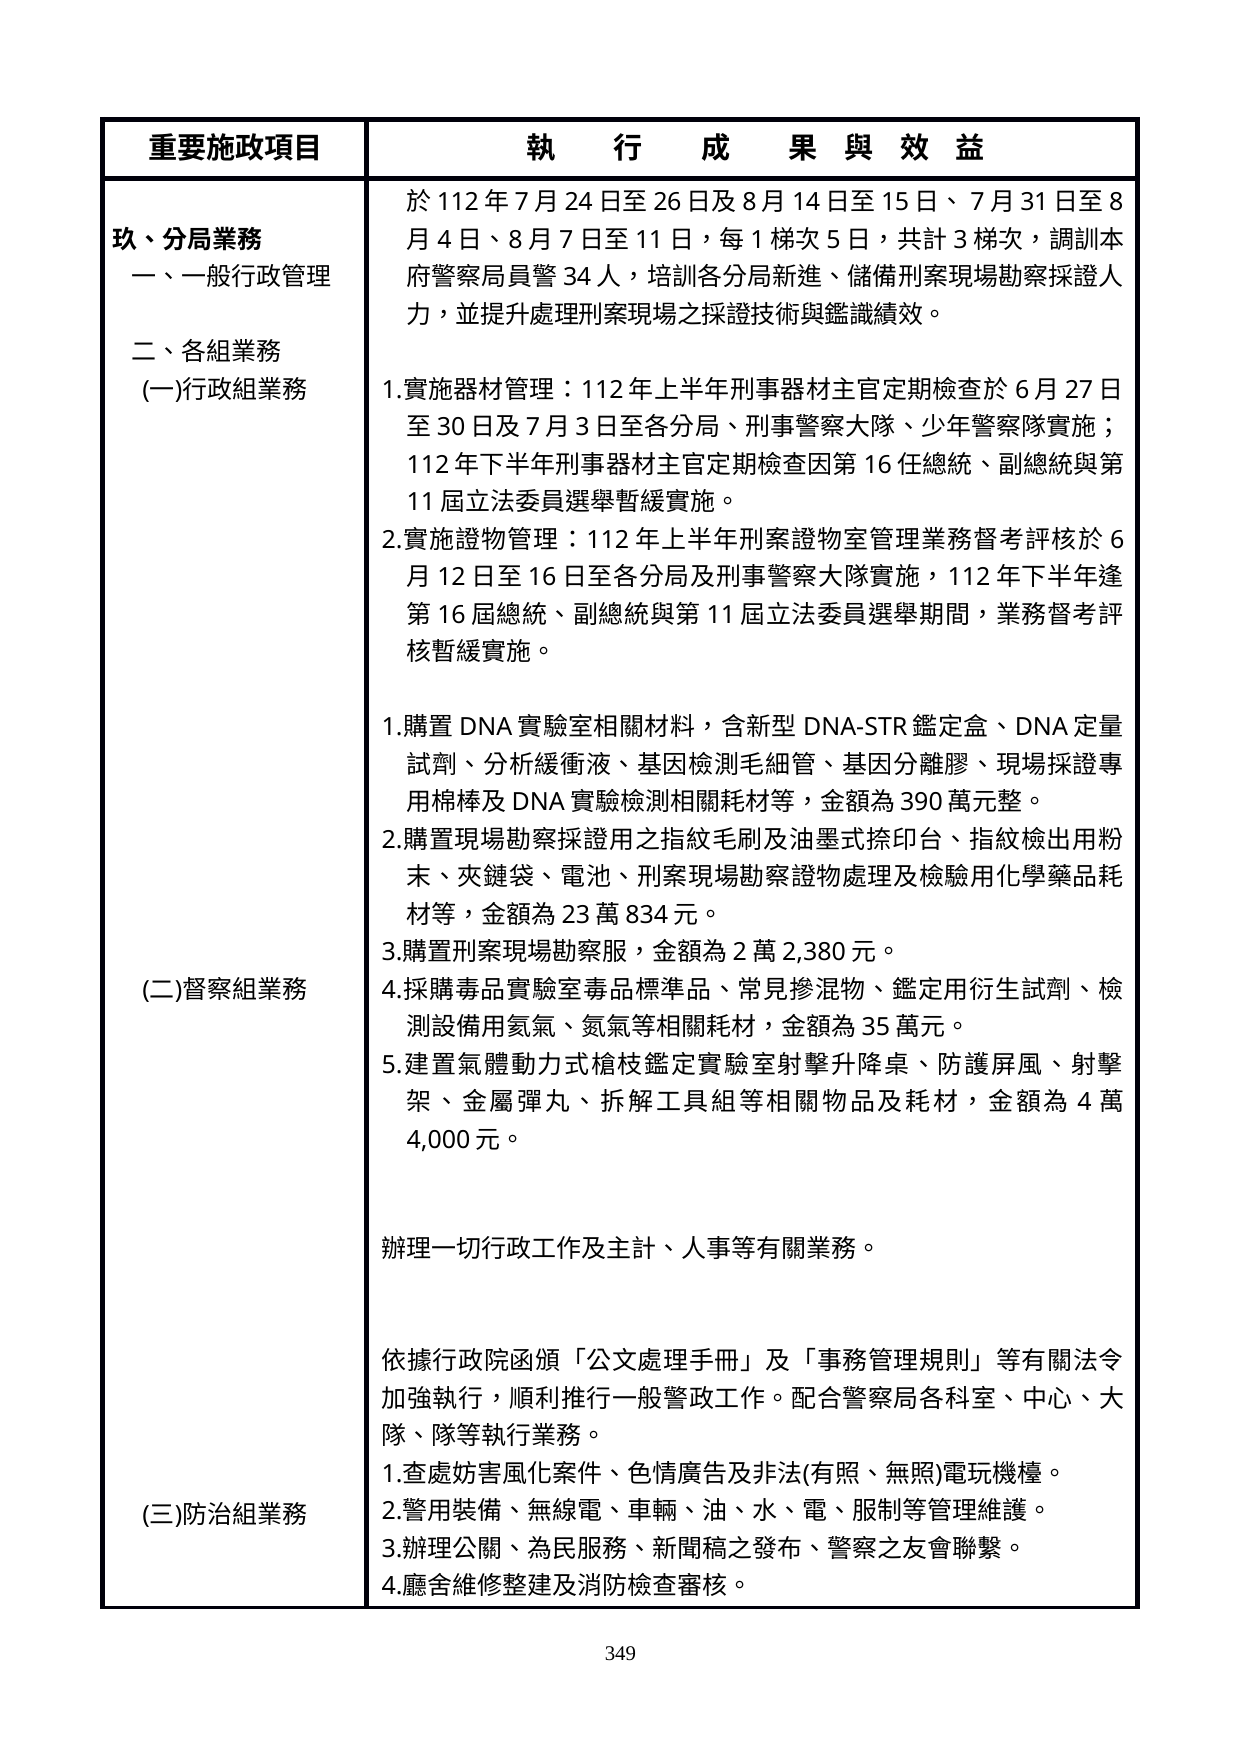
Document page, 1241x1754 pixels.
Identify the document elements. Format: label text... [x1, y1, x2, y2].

table_cell 玖、分局業務 一、一般行政管理 二、各組業務 (一)行政組業務 (二)督察組業務 (三)防治組業務 [105, 181, 364, 1606]
table_header 執 行 成 果 與 效 益 [369, 122, 1135, 176]
table_header 重要施政項目 [105, 122, 364, 176]
table_cell 於112年7月24日至26日及8月14日至15日、 7月31日至8月4日、8月7日至11日，每1梯次5日，共計3梯次，調訓本府警察局員警34人，培訓各分局新進、儲備刑案現場勘察採證人力，並提升處理刑案現場之採證技術與鑑識績效。 1.實施器材管理：112年上半年刑事器材主官定期檢查於6月27日至30日及7月3日至各分局、刑事警察大隊、少年警察隊實施；112年下半年刑事器材主官定期檢查因第16任總統、副總統與第11屆立法委員選舉暫緩實施。 2.實施證物管理：112年上半年刑案證物室管理業務督考評核於6月12日至16日至各分局及刑事警察大隊實施，112年下半年逢第16屆總統、副總統與第11屆立法委員選舉期間，業務督考評核暫緩實施。 1.購置DNA實驗室相關材料，含新型DNA-STR鑑定盒、DNA定量試劑、分析緩衝液、基因檢測毛細管、基因分離膠、現場採證專用棉棒及DNA實驗檢測相關耗材等，金額為390萬元整。 2.購置現場勘察採證用之指紋毛刷及油墨式捺印台、指紋檢出用粉末、夾鏈袋、電池、刑案現場勘察證物處理及檢驗用化學藥品耗材等，金額為23萬834元。 3.購置刑案現場勘察服，金額為2萬2,380元。 4.採購毒品實驗室毒品標準品、常見摻混物、鑑定用衍生試劑、檢測設備用氦氣、氮氣等相關耗材，金額為35萬元。 5.建置氣體動力式槍枝鑑定實驗室射擊升降桌、防護屏風、射擊架、金屬彈丸、拆解工具組等相關物品及耗材，金額為4萬4,000元。 辦理一切行政工作及主計、人事等有關業務。 依據行政院函頒「公文處理手冊」及「事務管理規則」等有關法令加強執行，順利推行一般警政工作。配合警察局各科室、中心、大隊、隊等執行業務。 1.查處妨害風化案件、色情廣告及非法(有照、無照)電玩機檯。 2.警用裝備、無線電、車輛、油、水、電、服制等管理維護。 3.辦理公關、為民服務、新聞稿之發布、警察之友會聯繫。 4.廳舍維修整建及消防檢查審核。 [369, 181, 1135, 1606]
